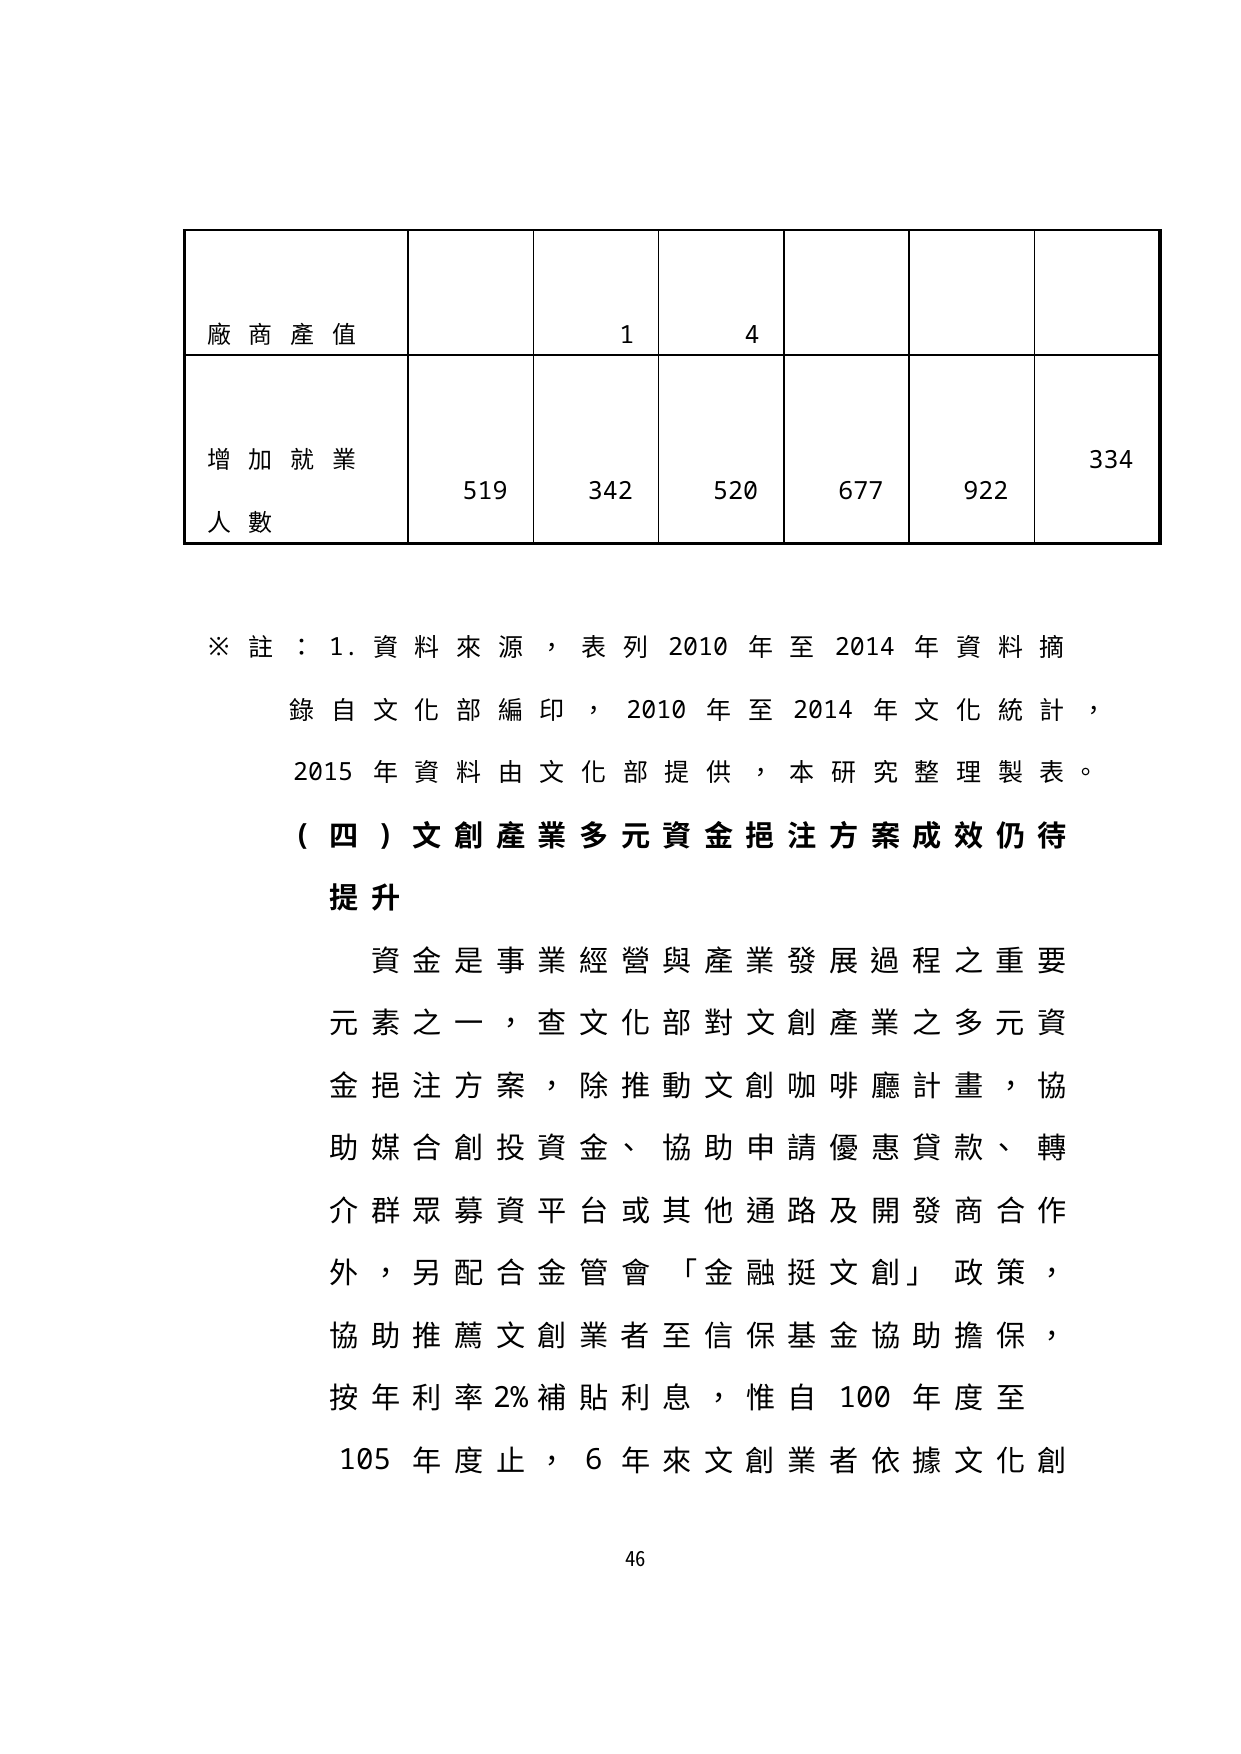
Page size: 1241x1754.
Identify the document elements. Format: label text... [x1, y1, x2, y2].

table_cell [910, 231, 1034, 354]
text 資金是事業經營與產業發展過程之重要元素之一，查文化部對文創產業之多元資金挹注方案，除推動文創咖啡廳計畫，協助媒合創投資金、協助申請優惠貸款、轉介群眾募資平台或其他通路及開發商合作外，另配合金管會「金融挺文創」政策，協助推薦文創業者至信保基金協助擔保，按年利率2%補貼利息，惟自100年度至105年度止，6年來文創業者依據文化創 [286, 917, 1073, 1479]
table_cell 廠商產值 [186, 231, 407, 354]
table_cell 520 [659, 356, 783, 542]
table_cell 677 [785, 356, 908, 542]
table_cell 519 [409, 356, 533, 542]
table_cell 922 [910, 356, 1034, 542]
table_cell 1 [534, 231, 658, 354]
table_cell [785, 231, 908, 354]
table_cell 342 [534, 356, 658, 542]
table_cell 4 [659, 231, 783, 354]
table_cell 334 [1035, 356, 1158, 542]
table_cell [409, 231, 533, 354]
table_cell 增加就業人數 [186, 356, 407, 542]
text ※註：1.資料來源，表列2010年至2014年資料摘錄自文化部編印，2010年至2014年文化統計，2015年資料由文化部提供，本研究整理製表。 [173, 604, 1073, 792]
table_cell [1035, 231, 1158, 354]
text (四)文創產業多元資金挹注方案成效仍待提升 [257, 792, 1073, 917]
